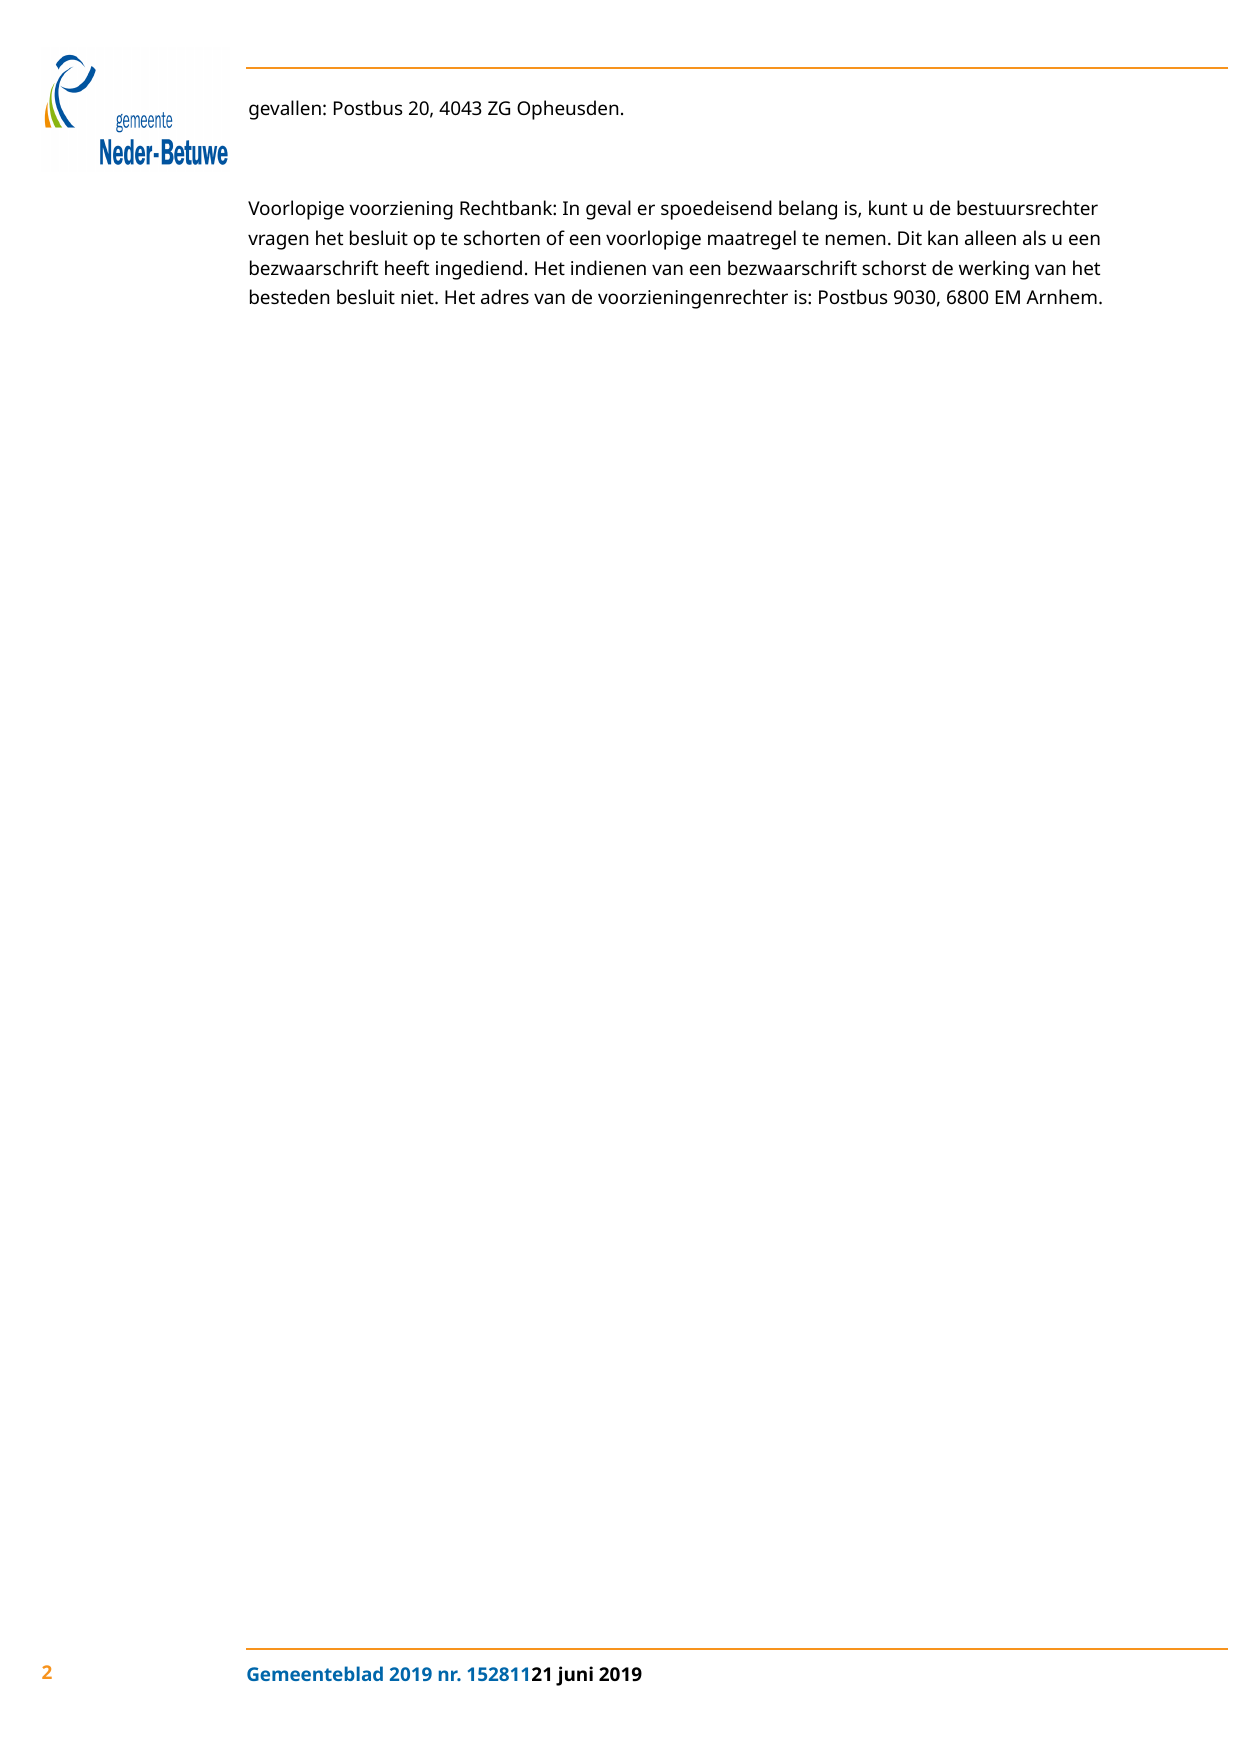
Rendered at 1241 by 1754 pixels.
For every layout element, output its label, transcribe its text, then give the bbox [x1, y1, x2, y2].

text Voorlopige voorziening Rechtbank: In geval er spoedeisend belang is, kunt u de bestuursrechter vragen het besluit op te schorten of een voorlopige maatregel te nemen. Dit kan alleen als u een bezwaarschrift heeft ingediend. Het indienen van een bezwaarschrift schorst de werking van het besteden besluit niet. Het adres van de voorzieningenrechter is: Postbus 9030, 6800 EM Arnhem. [248, 196, 1152, 310]
text gevallen: Postbus 20, 4043 ZG Opheusden. [248, 95, 1152, 121]
picture [41, 47, 231, 172]
